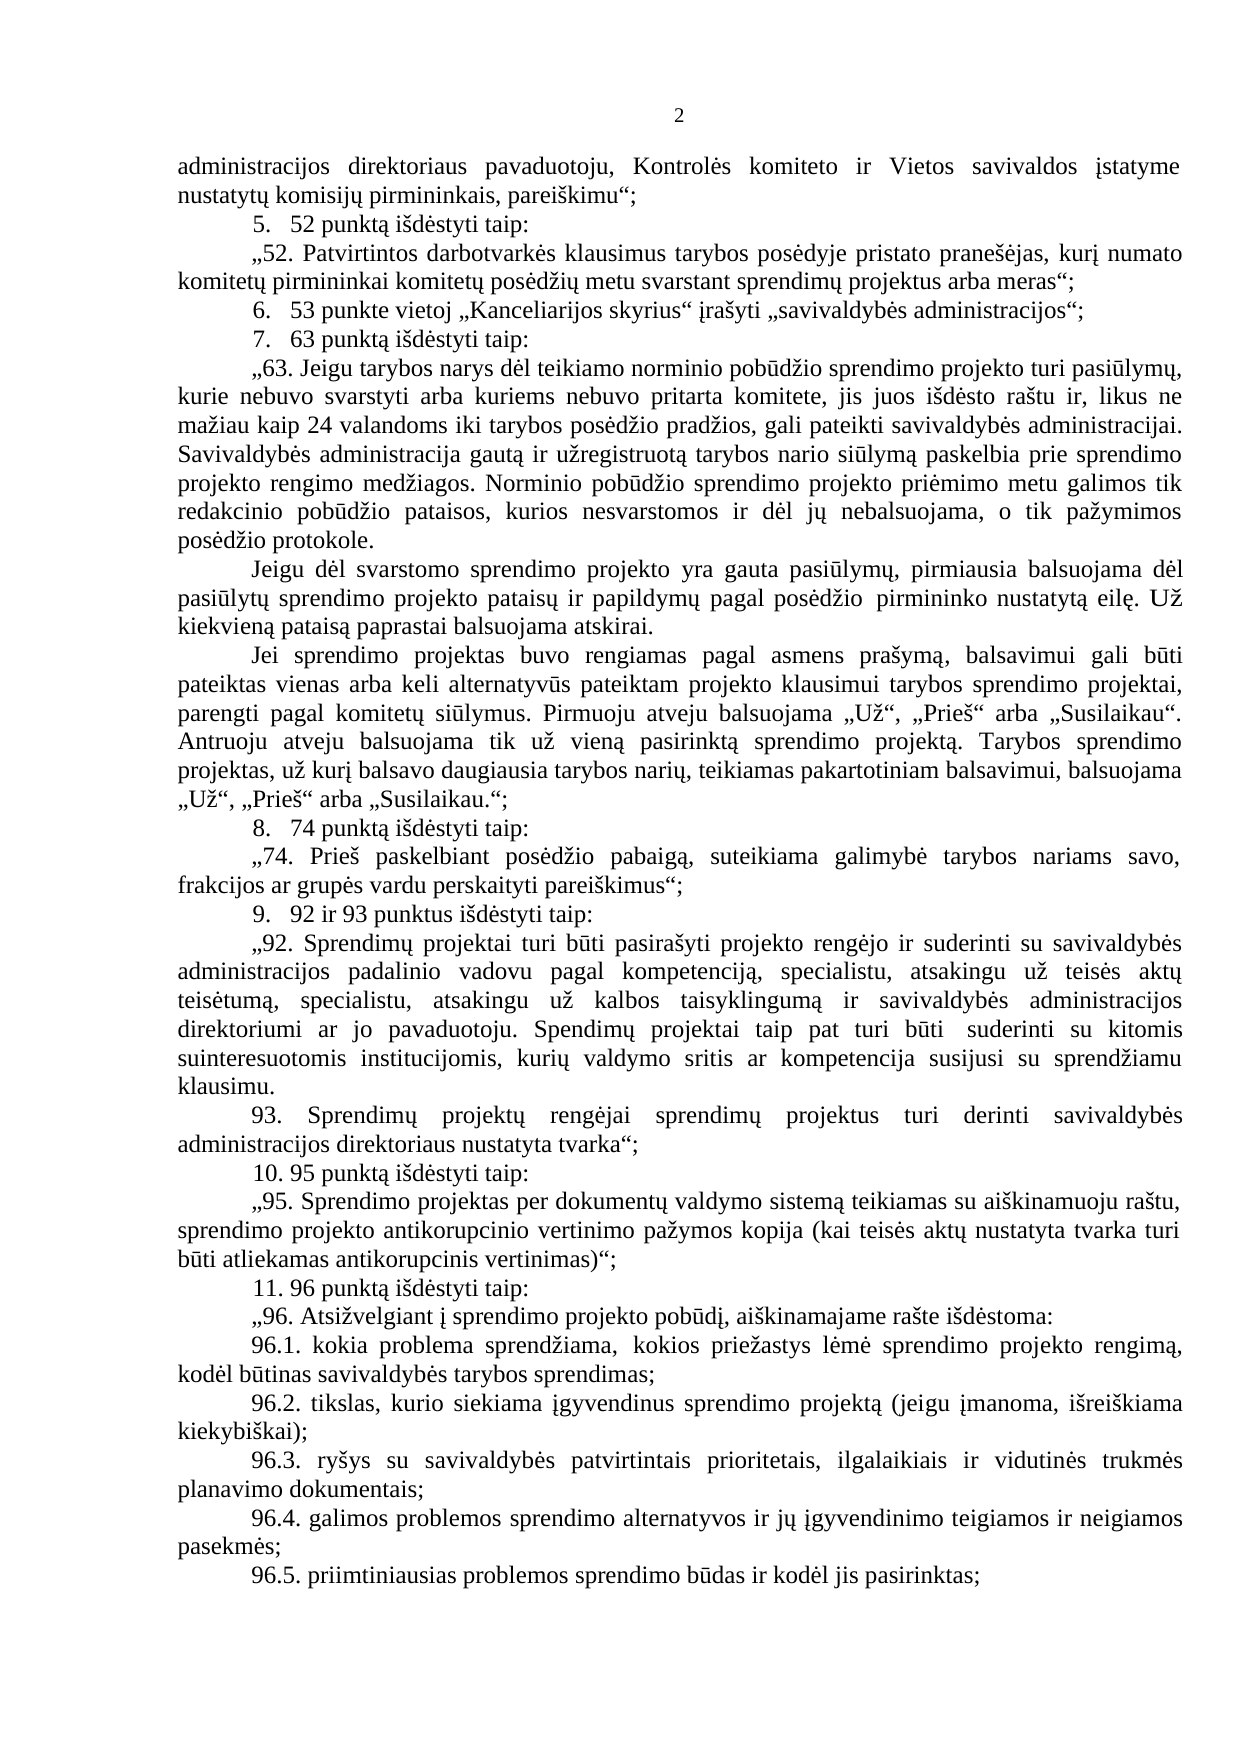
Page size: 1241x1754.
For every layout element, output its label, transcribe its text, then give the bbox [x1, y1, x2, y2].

text administracijos direktoriaus pavaduotoju, Kontrolės komiteto ir Vietos savivaldos įstatyme nustatytų komisijų pirmininkais, pareiškimu“; [177, 151, 1181, 209]
text „92. Sprendimų projektai turi būti pasirašyti projekto rengėjo ir suderinti su savivaldybės administracijos padalinio vadovu pagal kompetenciją, specialistu, atsakingu už teisės aktų teisėtumą, specialistu, atsakingu už kalbos taisyklingumą ir savivaldybės administracijos direktoriumi ar jo pavaduotoju. Spendimų projektai taip pat turi būti suderinti su kitomis suinteresuotomis institucijomis, kurių valdymo sritis ar kompetencija susijusi su sprendžiamu klausimu. [177, 928, 1183, 1100]
text 96.5. priimtiniausias problemos sprendimo būdas ir kodėl jis pasirinktas; [177, 1560, 1183, 1589]
text Jeigu dėl svarstomo sprendimo projekto yra gauta pasiūlymų, pirmiausia balsuojama dėl pasiūlytų sprendimo projekto pataisų ir papildymų pagal posėdžio pirmininko nustatytą eilę. Už kiekvieną pataisą paprastai balsuojama atskirai. [177, 554, 1183, 640]
text 93. Sprendimų projektų rengėjai sprendimų projektus turi derinti savivaldybės administracijos direktoriaus nustatyta tvarka“; [177, 1100, 1183, 1158]
text 96.2. tikslas, kurio siekiama įgyvendinus sprendimo projektą (jeigu įmanoma, išreiškiama kiekybiškai); [177, 1388, 1183, 1445]
text „95. Sprendimo projektas per dokumentų valdymo sistemą teikiamas su aiškinamuoju raštu, sprendimo projekto antikorupcinio vertinimo pažymos kopija (kai teisės aktų nustatyta tvarka turi būti atliekamas antikorupcinis vertinimas)“; [177, 1186, 1181, 1273]
text 10. 95 punktą išdėstyti taip: [252, 1158, 1183, 1186]
text 8. 74 punktą išdėstyti taip: [252, 813, 1183, 841]
text 7. 63 punktą išdėstyti taip: [252, 324, 1183, 353]
text 96.3. ryšys su savivaldybės patvirtintais prioritetais, ilgalaikiais ir vidutinės trukmės planavimo dokumentais; [177, 1445, 1183, 1503]
text „74. Prieš paskelbiant posėdžio pabaigą, suteikiama galimybė tarybos nariams savo, frakcijos ar grupės vardu perskaityti pareiškimus“; [177, 841, 1181, 899]
text 9. 92 ir 93 punktus išdėstyti taip: [252, 899, 1181, 928]
text 11. 96 punktą išdėstyti taip: [252, 1273, 1181, 1301]
text „96. Atsižvelgiant į sprendimo projekto pobūdį, aiškinamajame rašte išdėstoma: [177, 1301, 1183, 1330]
text „63. Jeigu tarybos narys dėl teikiamo norminio pobūdžio sprendimo projekto turi pasiūlymų, kurie nebuvo svarstyti arba kuriems nebuvo pritarta komitete, jis juos išdėsto raštu ir, likus ne mažiau kaip 24 valandoms iki tarybos posėdžio pradžios, gali pateikti savivaldybės administracijai. Savivaldybės administracija gautą ir užregistruotą tarybos nario siūlymą paskelbia prie sprendimo projekto rengimo medžiagos. Norminio pobūdžio sprendimo projekto priėmimo metu galimos tik redakcinio pobūdžio pataisos, kurios nesvarstomos ir dėl jų nebalsuojama, o tik pažymimos posėdžio protokole. [177, 353, 1183, 554]
text 96.4. galimos problemos sprendimo alternatyvos ir jų įgyvendinimo teigiamos ir neigiamos pasekmės; [177, 1503, 1183, 1560]
text 5. 52 punktą išdėstyti taip: [252, 209, 1181, 238]
text 6. 53 punkte vietoj „Kanceliarijos skyrius“ įrašyti „savivaldybės administracijos“; [252, 295, 1183, 324]
text Jei sprendimo projektas buvo rengiamas pagal asmens prašymą, balsavimui gali būti pateiktas vienas arba keli alternatyvūs pateiktam projekto klausimui tarybos sprendimo projektai, parengti pagal komitetų siūlymus. Pirmuoju atveju balsuojama „Už“, „Prieš“ arba „Susilaikau“. Antruoju atveju balsuojama tik už vieną pasirinktą sprendimo projektą. Tarybos sprendimo projektas, už kurį balsavo daugiausia tarybos narių, teikiamas pakartotiniam balsavimui, balsuojama „Už“, „Prieš“ arba „Susilaikau.“; [177, 640, 1183, 813]
text „52. Patvirtintos darbotvarkės klausimus tarybos posėdyje pristato pranešėjas, kurį numato komitetų pirmininkai komitetų posėdžių metu svarstant sprendimų projektus arba meras“; [177, 238, 1183, 295]
text 96.1. kokia problema sprendžiama, kokios priežastys lėmė sprendimo projekto rengimą, kodėl būtinas savivaldybės tarybos sprendimas; [177, 1330, 1183, 1388]
